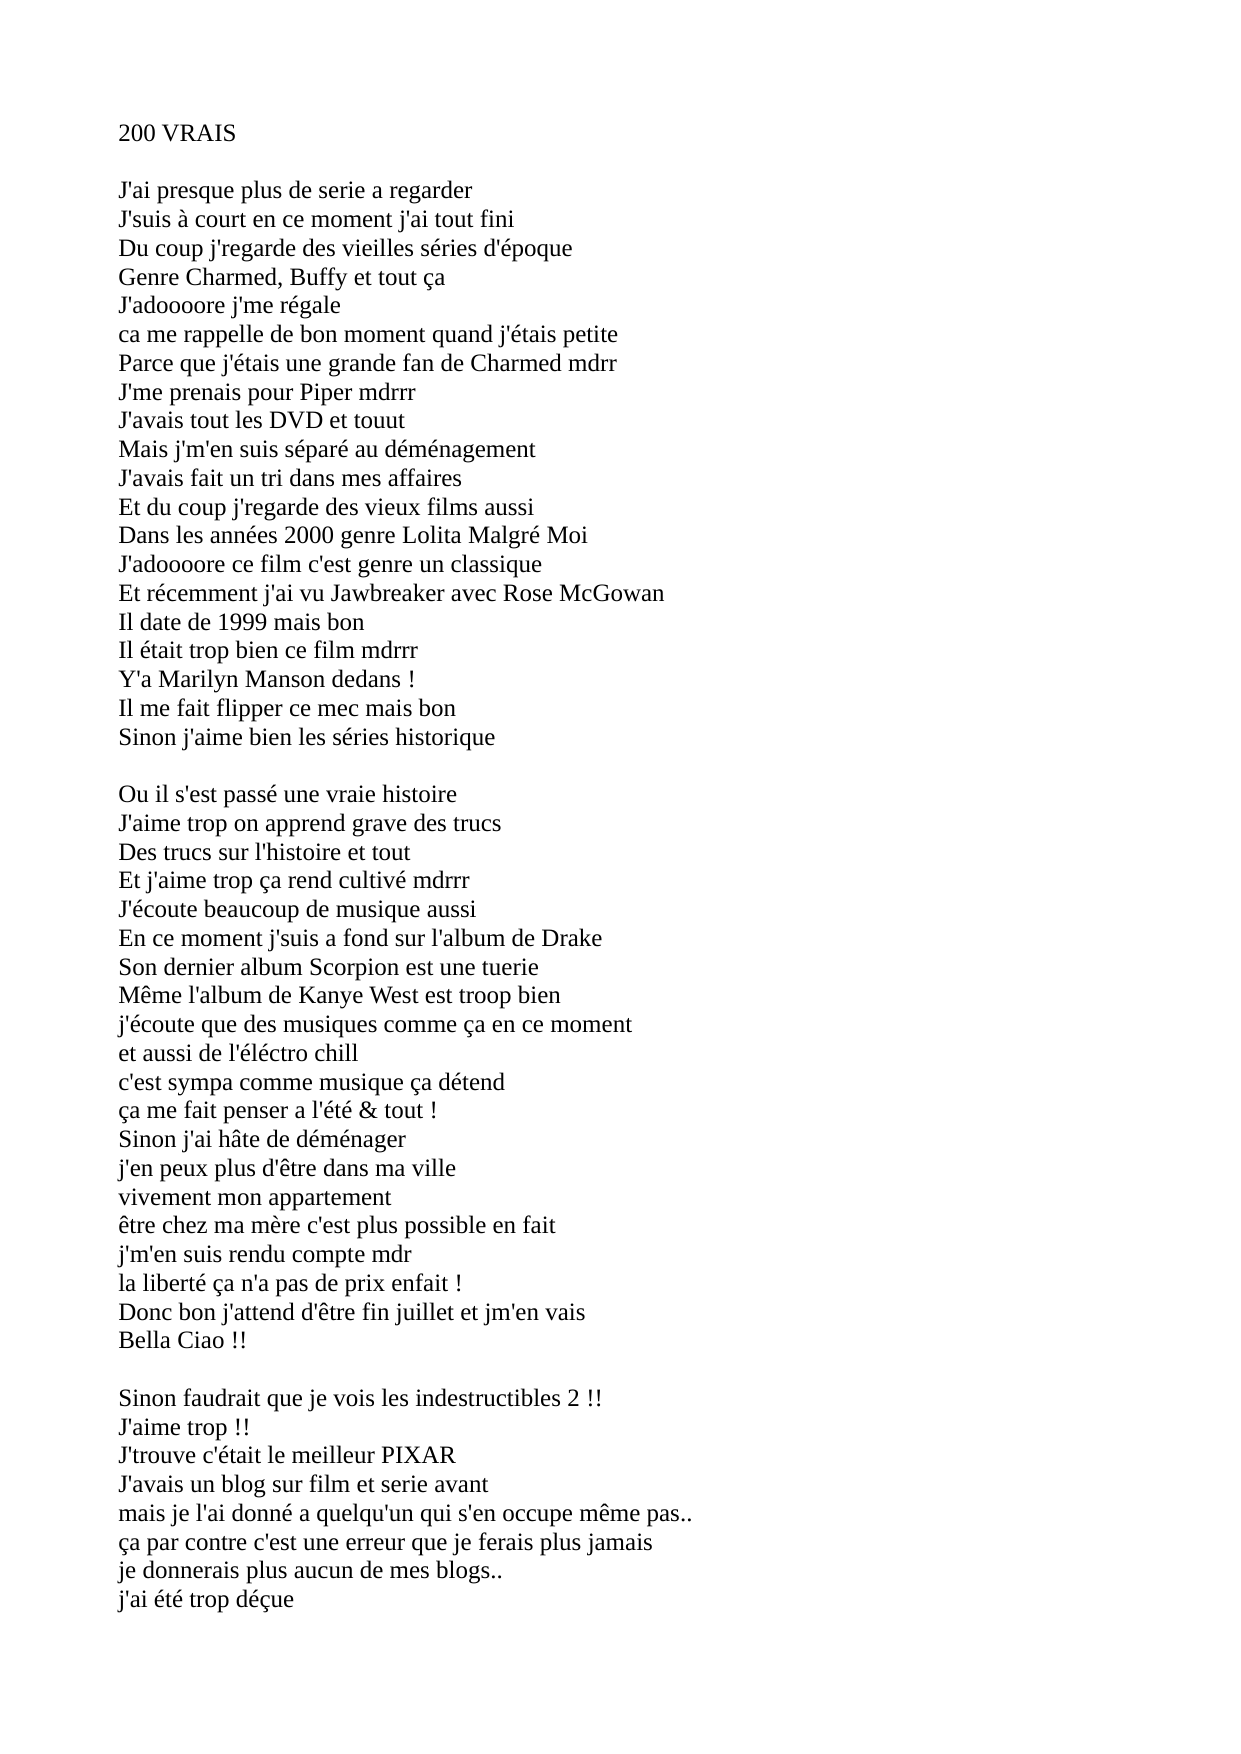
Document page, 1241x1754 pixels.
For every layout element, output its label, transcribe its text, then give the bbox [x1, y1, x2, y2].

text j'écoute que des musiques comme ça en ce moment [118, 1009, 1122, 1038]
text J'suis à court en ce moment j'ai tout fini [118, 204, 1122, 233]
text Il date de 1999 mais bon [118, 607, 1122, 636]
text être chez ma mère c'est plus possible en fait [118, 1211, 1122, 1239]
text je donnerais plus aucun de mes blogs.. [118, 1556, 1122, 1584]
text J'me prenais pour Piper mdrrr [118, 377, 1122, 406]
text Et j'aime trop ça rend cultivé mdrrr [118, 866, 1122, 894]
text En ce moment j'suis a fond sur l'album de Drake [118, 923, 1122, 952]
text ça par contre c'est une erreur que je ferais plus jamais [118, 1527, 1122, 1556]
text J'avais un blog sur film et serie avant [118, 1469, 1122, 1498]
text Mais j'm'en suis séparé au déménagement [118, 434, 1122, 463]
text Et récemment j'ai vu Jawbreaker avec Rose McGowan [118, 578, 1122, 607]
text j'en peux plus d'être dans ma ville [118, 1153, 1122, 1182]
text mais je l'ai donné a quelqu'un qui s'en occupe même pas.. [118, 1498, 1122, 1527]
text J'aime trop on apprend grave des trucs [118, 808, 1122, 837]
text Du coup j'regarde des vieilles séries d'époque [118, 233, 1122, 262]
text j'ai été trop déçue [118, 1584, 1122, 1613]
text Sinon faudrait que je vois les indestructibles 2 !! [118, 1383, 1122, 1412]
text j'm'en suis rendu compte mdr [118, 1239, 1122, 1268]
text c'est sympa comme musique ça détend [118, 1067, 1122, 1096]
text et aussi de l'éléctro chill [118, 1038, 1122, 1067]
text Son dernier album Scorpion est une tuerie [118, 952, 1122, 981]
text Même l'album de Kanye West est troop bien [118, 981, 1122, 1009]
text ca me rappelle de bon moment quand j'étais petite [118, 319, 1122, 348]
text ça me fait penser a l'été & tout ! [118, 1096, 1122, 1124]
text Dans les années 2000 genre Lolita Malgré Moi [118, 521, 1122, 549]
text Bella Ciao !! [118, 1326, 1122, 1354]
text Parce que j'étais une grande fan de Charmed mdrr [118, 348, 1122, 377]
text Sinon j'ai hâte de déménager [118, 1124, 1122, 1153]
text Et du coup j'regarde des vieux films aussi [118, 492, 1122, 521]
text 200 VRAIS [118, 118, 1122, 147]
text Il était trop bien ce film mdrrr [118, 636, 1122, 664]
text Genre Charmed, Buffy et tout ça [118, 262, 1122, 291]
text vivement mon appartement [118, 1182, 1122, 1211]
text Sinon j'aime bien les séries historique [118, 722, 1122, 751]
text J'avais tout les DVD et touut [118, 406, 1122, 434]
text J'adoooore j'me régale [118, 291, 1122, 319]
text J'ai presque plus de serie a regarder [118, 176, 1122, 204]
text J'trouve c'était le meilleur PIXAR [118, 1441, 1122, 1469]
text J'avais fait un tri dans mes affaires [118, 463, 1122, 492]
text Donc bon j'attend d'être fin juillet et jm'en vais [118, 1297, 1122, 1326]
text J'aime trop !! [118, 1412, 1122, 1441]
text J'écoute beaucoup de musique aussi [118, 894, 1122, 923]
text Il me fait flipper ce mec mais bon [118, 693, 1122, 722]
text J'adoooore ce film c'est genre un classique [118, 549, 1122, 578]
text Des trucs sur l'histoire et tout [118, 837, 1122, 866]
text Ou il s'est passé une vraie histoire [118, 779, 1122, 808]
text la liberté ça n'a pas de prix enfait ! [118, 1268, 1122, 1297]
text Y'a Marilyn Manson dedans ! [118, 664, 1122, 693]
